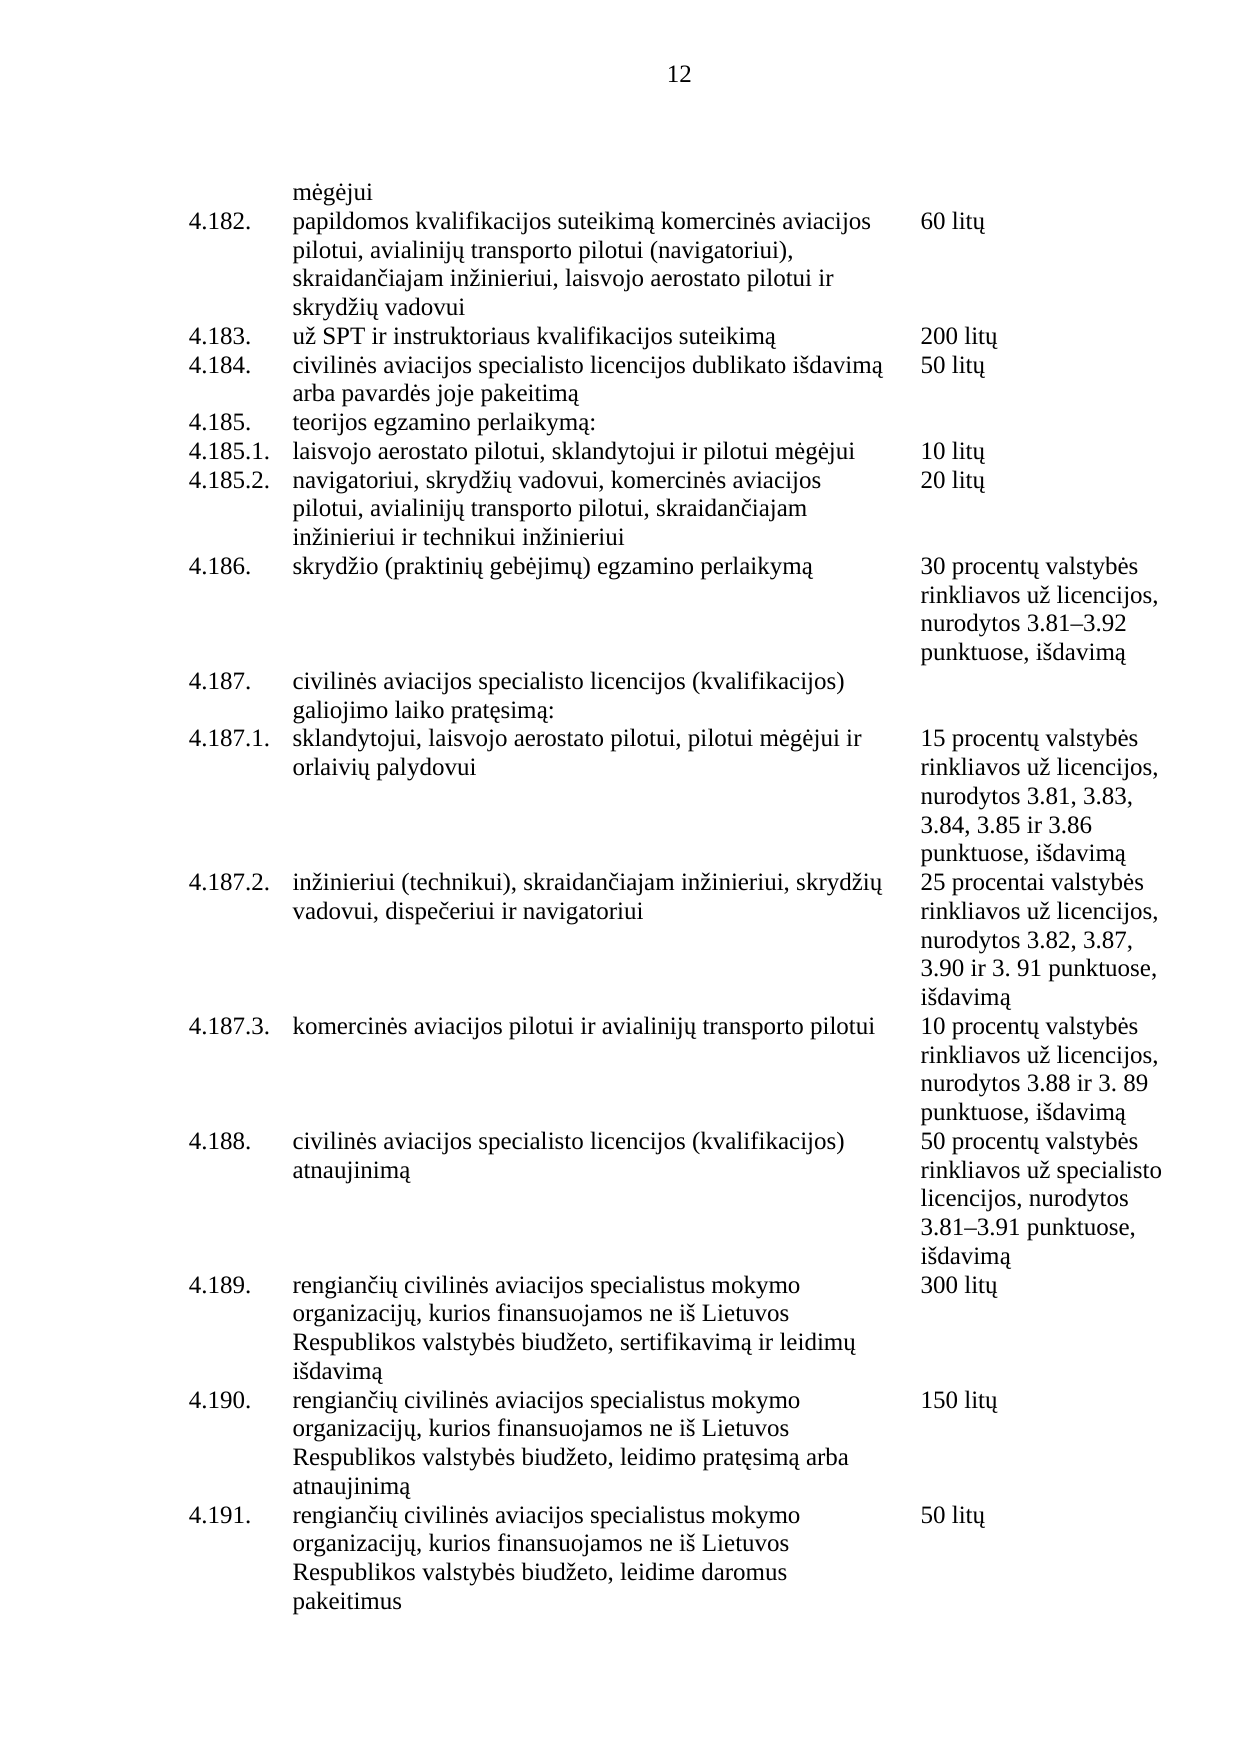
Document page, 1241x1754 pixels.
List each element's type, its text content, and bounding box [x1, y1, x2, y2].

table_cell 4.185.1. [177, 436, 281, 465]
table_cell 25 procentai valstybės rinkliavos už licencijos, nurodytos 3.82, 3.87, 3.90 ir 3. 91 punktuose, išdavimą [909, 867, 1182, 1011]
table_cell papildomos kvalifikacijos suteikimą komercinės aviacijos pilotui, avialinijų transporto pilotui (navigatoriui), skraidančiajam inžinieriui, laisvojo aerostato pilotui ir skrydžių vadovui [281, 206, 909, 321]
table_cell 10 litų [909, 436, 1182, 465]
table_cell 10 procentų valstybės rinkliavos už licencijos, nurodytos 3.88 ir 3. 89 punktuose, išdavimą [909, 1011, 1182, 1126]
table_cell [177, 177, 281, 206]
table_cell 50 litų [909, 1500, 1182, 1615]
table_cell civilinės aviacijos specialisto licencijos (kvalifikacijos) atnaujinimą [281, 1126, 909, 1270]
table_cell 15 procentų valstybės rinkliavos už licencijos, nurodytos 3.81, 3.83, 3.84, 3.85 ir 3.86 punktuose, išdavimą [909, 724, 1182, 867]
table_cell 4.190. [177, 1385, 281, 1500]
table_cell 4.187.2. [177, 867, 281, 1011]
table_cell rengiančių civilinės aviacijos specialistus mokymo organizacijų, kurios finansuojamos ne iš Lietuvos Respublikos valstybės biudžeto, sertifikavimą ir leidimų išdavimą [281, 1270, 909, 1385]
table_cell sklandytojui, laisvojo aerostato pilotui, pilotui mėgėjui ir orlaivių palydovui [281, 724, 909, 867]
table_cell 200 litų [909, 321, 1182, 350]
table_cell rengiančių civilinės aviacijos specialistus mokymo organizacijų, kurios finansuojamos ne iš Lietuvos Respublikos valstybės biudžeto, leidime daromus pakeitimus [281, 1500, 909, 1615]
table_cell 300 litų [909, 1270, 1182, 1385]
table_cell 150 litų [909, 1385, 1182, 1500]
table_cell skrydžio (praktinių gebėjimų) egzamino perlaikymą [281, 551, 909, 666]
table_cell inžinieriui (technikui), skraidančiajam inžinieriui, skrydžių vadovui, dispečeriui ir navigatoriui [281, 867, 909, 1011]
table_cell 4.186. [177, 551, 281, 666]
table_cell laisvojo aerostato pilotui, sklandytojui ir pilotui mėgėjui [281, 436, 909, 465]
table_cell 50 procentų valstybės rinkliavos už specialisto licencijos, nurodytos 3.81–3.91 punktuose, išdavimą [909, 1126, 1182, 1270]
table_cell 20 litų [909, 465, 1182, 551]
table_cell 4.185. [177, 407, 281, 436]
table_cell 4.191. [177, 1500, 281, 1615]
table_cell už SPT ir instruktoriaus kvalifikacijos suteikimą [281, 321, 909, 350]
table_cell [909, 666, 1182, 723]
table_cell 4.187.1. [177, 724, 281, 867]
table_cell 4.187. [177, 666, 281, 723]
table_cell 4.189. [177, 1270, 281, 1385]
table_cell [909, 407, 1182, 436]
table_cell 4.188. [177, 1126, 281, 1270]
table_cell civilinės aviacijos specialisto licencijos dublikato išdavimą arba pavardės joje pakeitimą [281, 350, 909, 407]
table_cell 50 litų [909, 350, 1182, 407]
table_cell civilinės aviacijos specialisto licencijos (kvalifikacijos) galiojimo laiko pratęsimą: [281, 666, 909, 723]
table_cell 4.183. [177, 321, 281, 350]
table_cell 60 litų [909, 206, 1182, 321]
table_cell 4.182. [177, 206, 281, 321]
table_cell navigatoriui, skrydžių vadovui, komercinės aviacijos pilotui, avialinijų transporto pilotui, skraidančiajam inžinieriui ir technikui inžinieriui [281, 465, 909, 551]
table_cell komercinės aviacijos pilotui ir avialinijų transporto pilotui [281, 1011, 909, 1126]
table_cell 4.185.2. [177, 465, 281, 551]
table_cell 4.187.3. [177, 1011, 281, 1126]
table_cell rengiančių civilinės aviacijos specialistus mokymo organizacijų, kurios finansuojamos ne iš Lietuvos Respublikos valstybės biudžeto, leidimo pratęsimą arba atnaujinimą [281, 1385, 909, 1500]
table_cell 30 procentų valstybės rinkliavos už licencijos, nurodytos 3.81–3.92 punktuose, išdavimą [909, 551, 1182, 666]
table_cell 4.184. [177, 350, 281, 407]
table_cell teorijos egzamino perlaikymą: [281, 407, 909, 436]
table_cell mėgėjui [281, 177, 909, 206]
table_cell [909, 177, 1182, 206]
